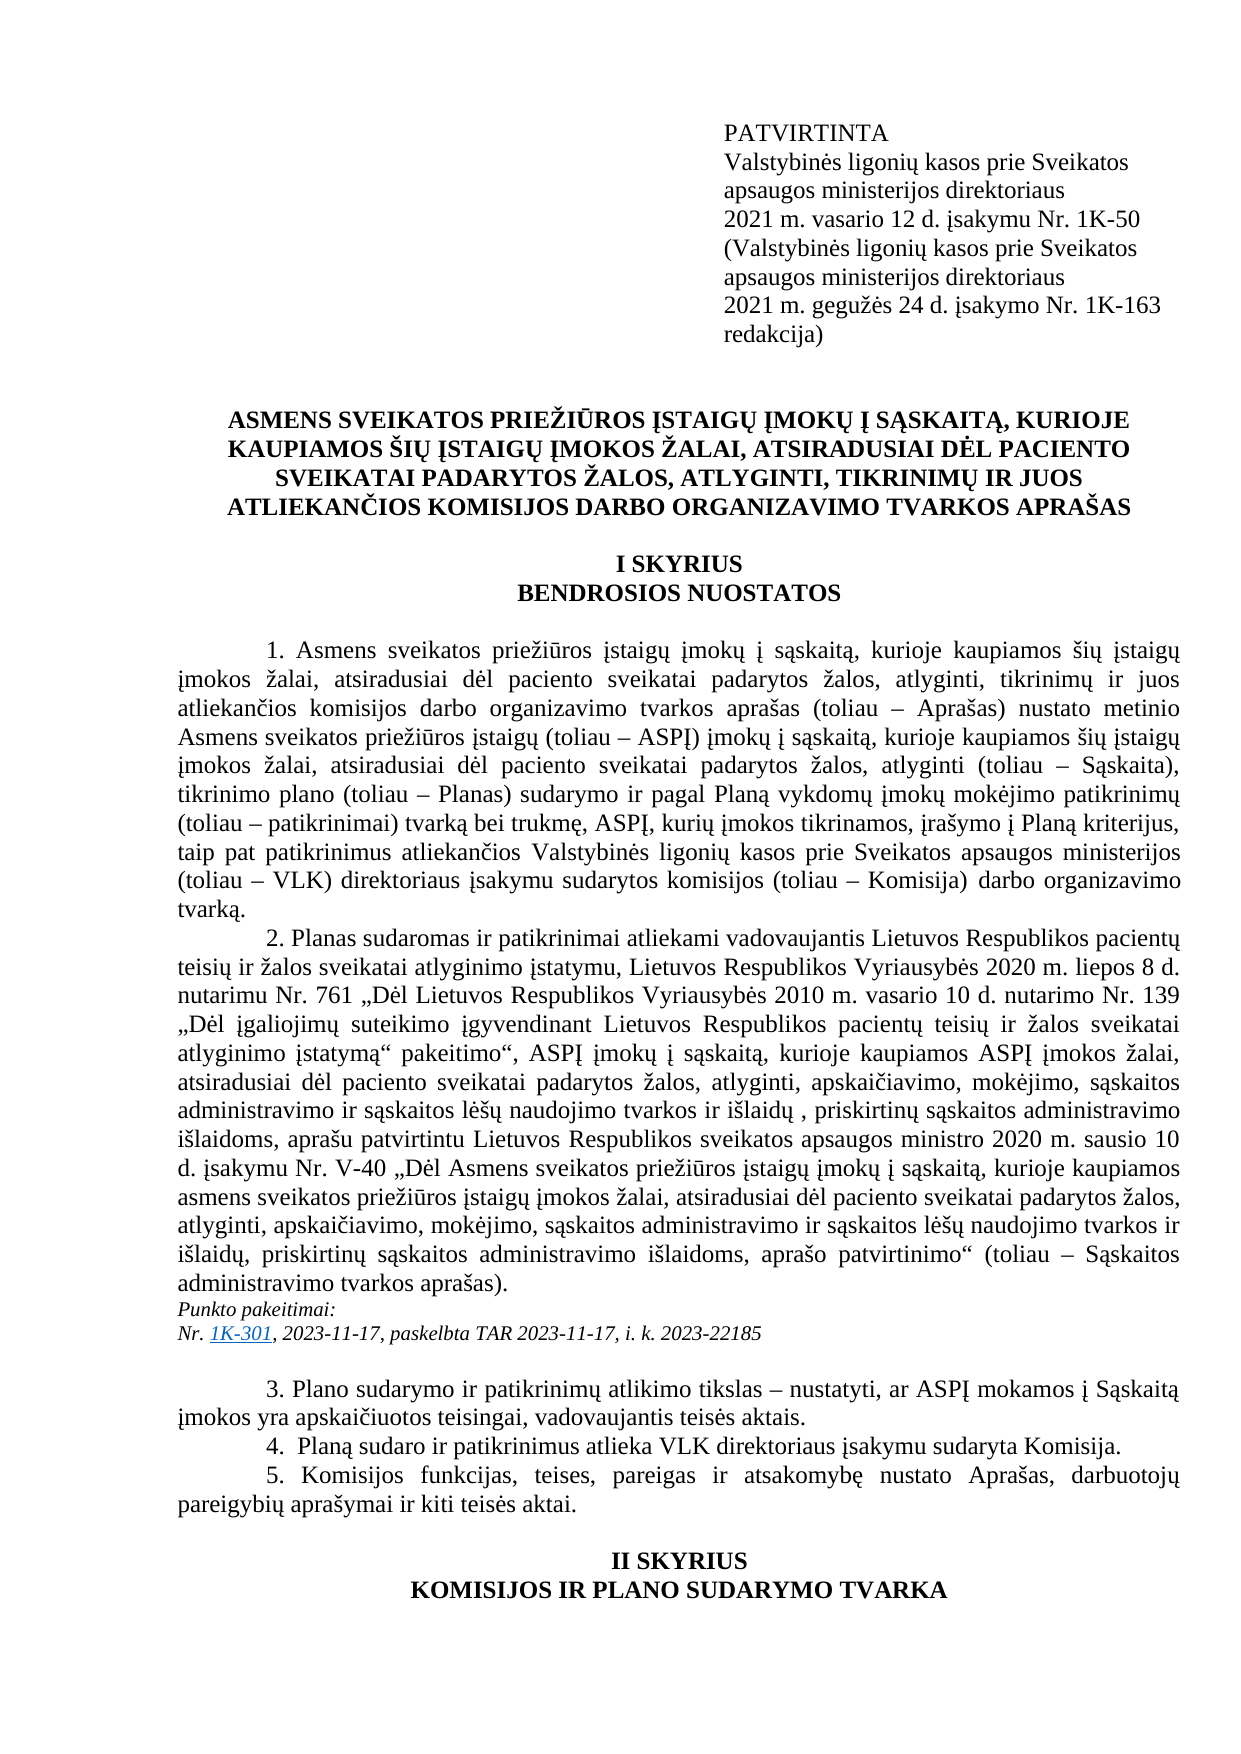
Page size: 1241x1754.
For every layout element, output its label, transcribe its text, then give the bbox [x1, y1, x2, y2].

text 2021 m. gegužės 24 d. įsakymo Nr. 1K-163 [679, 291, 1181, 319]
text Valstybinės ligonių kasos prie Sveikatos [679, 147, 1181, 176]
text ASMENS SVEIKATOS PRIEŽIŪROS ĮSTAIGŲ ĮMOKŲ Į SĄSKAITĄ, KURIOJE KAUPIAMOS ŠIŲ ĮSTAIGŲ ĮMOKOS ŽALAI, ATSIRADUSIAI DĖL PACIENTO SVEIKATAI PADARYTOS ŽALOS, ATLYGINTI, TIKRINIMŲ IR JUOS ATLIEKANČIOS KOMISIJOS DARBO ORGANIZAVIMO TVARKOS APRAŠAS [177, 406, 1181, 521]
text KOMISIJOS IR PLANO SUDARYMO TVARKA [177, 1575, 1181, 1604]
text 5. Komisijos funkcijas, teises, pareigas ir atsakomybę nustato Aprašas, darbuotojų pareigybių aprašymai ir kiti teisės aktai. [177, 1460, 1181, 1517]
text 3. Plano sudarymo ir patikrinimų atlikimo tikslas – nustatyti, ar ASPĮ mokamos į Sąskaitą įmokos yra apskaičiuotos teisingai, vadovaujantis teisės aktais. [177, 1374, 1181, 1431]
text Punkto pakeitimai: [177, 1297, 1181, 1321]
text 4. Planą sudaro ir patikrinimus atlieka VLK direktoriaus įsakymu sudaryta Komisija. [177, 1431, 1181, 1460]
text II SKYRIUS [177, 1546, 1181, 1575]
text apsaugos ministerijos direktoriaus [679, 262, 1181, 291]
text Nr. 1K-301, 2023-11-17, paskelbta TAR 2023-11-17, i. k. 2023-22185 [177, 1321, 1181, 1345]
text I SKYRIUS [177, 549, 1181, 578]
text BENDROSIOS NUOSTATOS [177, 578, 1181, 607]
text 1. Asmens sveikatos priežiūros įstaigų įmokų į sąskaitą, kurioje kaupiamos šių įstaigų įmokos žalai, atsiradusiai dėl paciento sveikatai padarytos žalos, atlyginti, tikrinimų ir juos atliekančios komisijos darbo organizavimo tvarkos aprašas (toliau – Aprašas) nustato metinio Asmens sveikatos priežiūros įstaigų (toliau – ASPĮ) įmokų į sąskaitą, kurioje kaupiamos šių įstaigų įmokos žalai, atsiradusiai dėl paciento sveikatai padarytos žalos, atlyginti (toliau – Sąskaita), tikrinimo plano (toliau – Planas) sudarymo ir pagal Planą vykdomų įmokų mokėjimo patikrinimų (toliau – patikrinimai) tvarką bei trukmę, ASPĮ, kurių įmokos tikrinamos, įrašymo į Planą kriterijus, taip pat patikrinimus atliekančios Valstybinės ligonių kasos prie Sveikatos apsaugos ministerijos (toliau – VLK) direktoriaus įsakymu sudarytos komisijos (toliau – Komisija) darbo organizavimo tvarką. [177, 636, 1181, 923]
text PATVIRTINTA [679, 118, 1181, 147]
text 2. Planas sudaromas ir patikrinimai atliekami vadovaujantis Lietuvos Respublikos pacientų teisių ir žalos sveikatai atlyginimo įstatymu, Lietuvos Respublikos Vyriausybės 2020 m. liepos 8 d. nutarimu Nr. 761 „Dėl Lietuvos Respublikos Vyriausybės 2010 m. vasario 10 d. nutarimo Nr. 139 „Dėl įgaliojimų suteikimo įgyvendinant Lietuvos Respublikos pacientų teisių ir žalos sveikatai atlyginimo įstatymą“ pakeitimo“, ASPĮ įmokų į sąskaitą, kurioje kaupiamos ASPĮ įmokos žalai, atsiradusiai dėl paciento sveikatai padarytos žalos, atlyginti, apskaičiavimo, mokėjimo, sąskaitos administravimo ir sąskaitos lėšų naudojimo tvarkos ir išlaidų , priskirtinų sąskaitos administravimo išlaidoms, aprašu patvirtintu Lietuvos Respublikos sveikatos apsaugos ministro 2020 m. sausio 10 d. įsakymu Nr. V-40 „Dėl Asmens sveikatos priežiūros įstaigų įmokų į sąskaitą, kurioje kaupiamos asmens sveikatos priežiūros įstaigų įmokos žalai, atsiradusiai dėl paciento sveikatai padarytos žalos, atlyginti, apskaičiavimo, mokėjimo, sąskaitos administravimo ir sąskaitos lėšų naudojimo tvarkos ir išlaidų, priskirtinų sąskaitos administravimo išlaidoms, aprašo patvirtinimo“ (toliau – Sąskaitos administravimo tvarkos aprašas). [177, 923, 1181, 1297]
text apsaugos ministerijos direktoriaus [679, 176, 1181, 204]
text 2021 m. vasario 12 d. įsakymu Nr. 1K-50 [679, 204, 1181, 233]
text redakcija) [679, 319, 1181, 348]
text (Valstybinės ligonių kasos prie Sveikatos [679, 233, 1181, 262]
